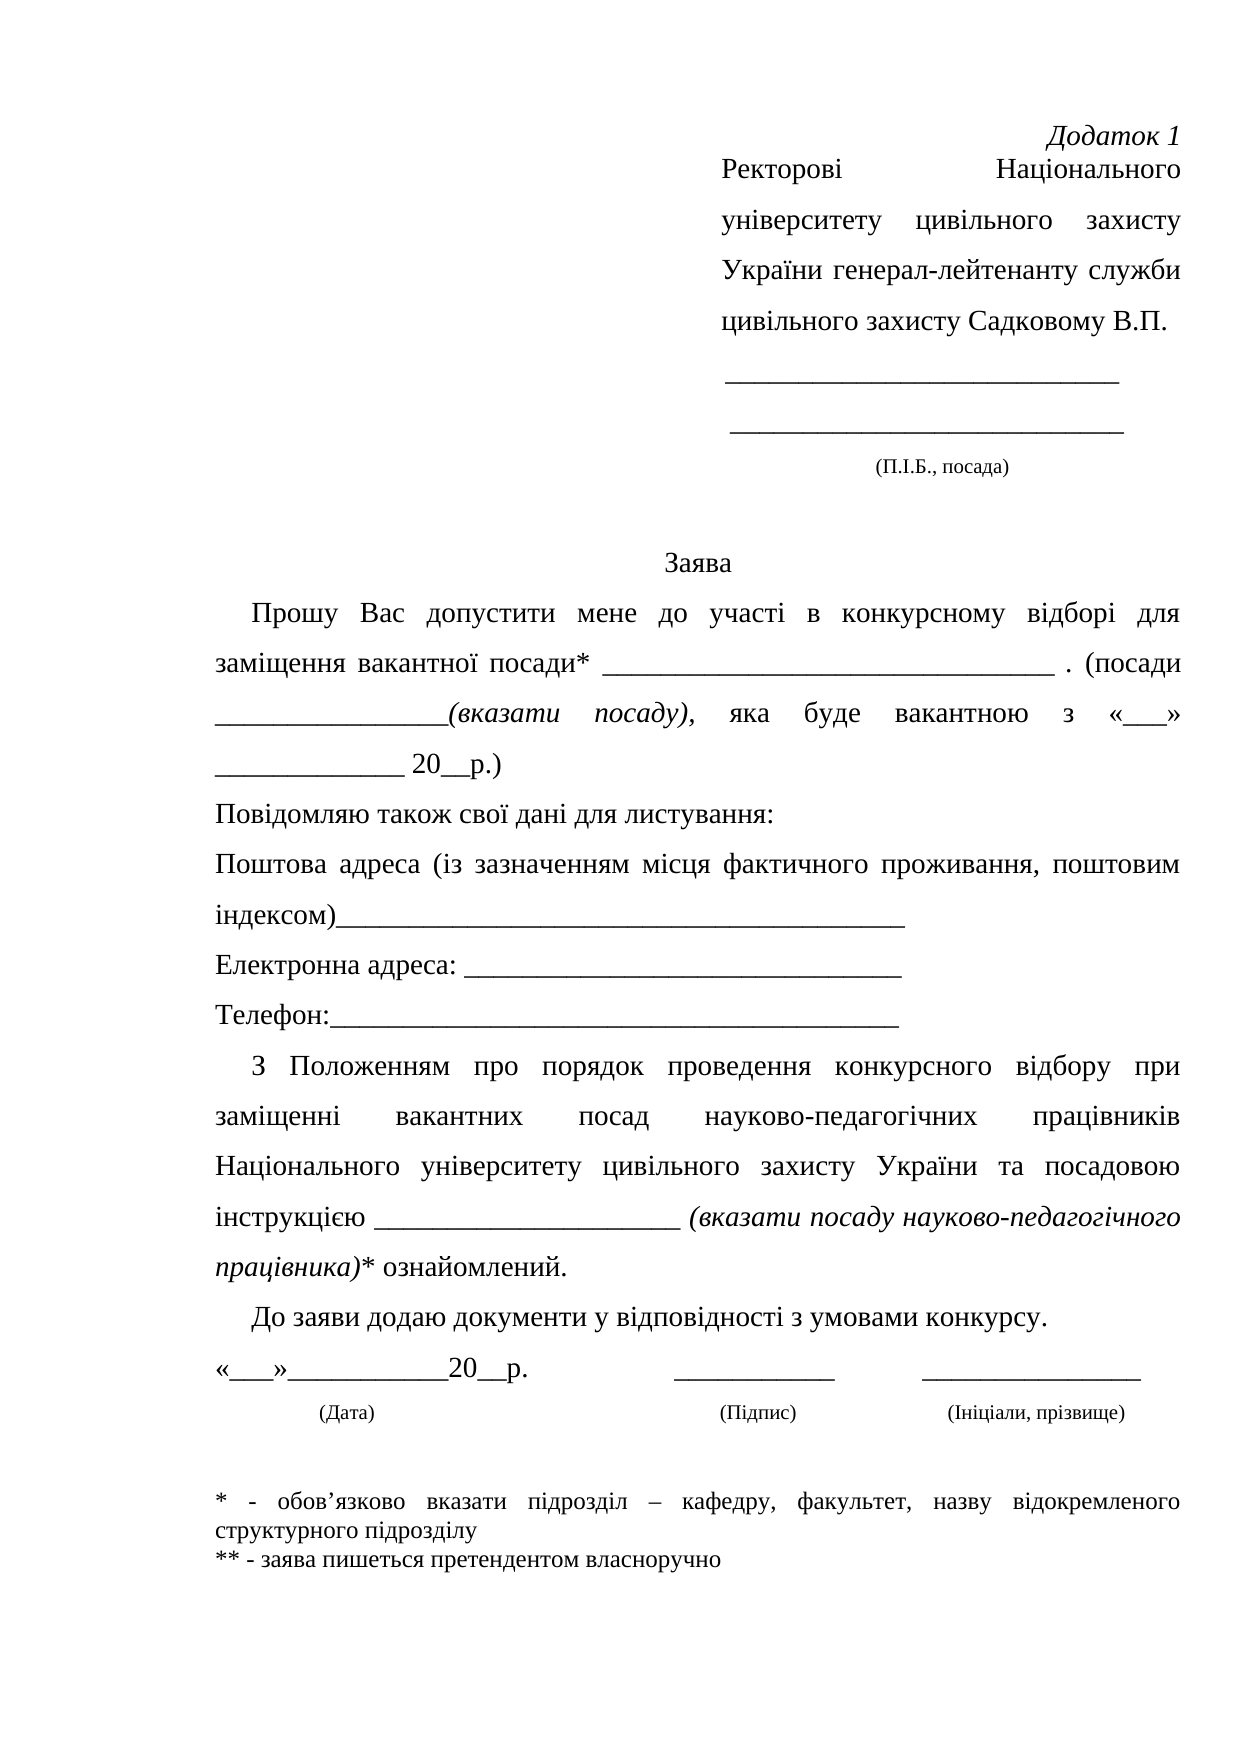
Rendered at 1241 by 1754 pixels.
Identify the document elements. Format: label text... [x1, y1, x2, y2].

text Поштова адреса (із зазначенням місця фактичного проживання, поштовим індексом)_______________________________________ [215, 847, 1181, 930]
text Ректорові Національного університету цивільного захисту України генерал-лейтенанту служби цивільного захисту Садковому В.П. [721, 152, 1181, 336]
text (П.І.Б., посада) [215, 453, 1181, 478]
text Електронна адреса: ______________________________ [215, 947, 1181, 981]
text ** - заява пишеться претендентом власноручно [215, 1544, 1181, 1573]
text Прошу Вас допустити мене до участі в конкурсному відборі для заміщення вакантної посади* _______________________________ . (посади ________________(вказати посаду), яка буде вакантною з «___» _____________ 20__р.) [215, 595, 1181, 779]
text Додаток 1 [215, 118, 1181, 152]
text * - обов’язково вказати підрозділ – кафедру, факультет, назву відокремленого структурного підрозділу [215, 1486, 1181, 1544]
text ___________________________ [215, 403, 1181, 437]
text ___________________________ [215, 353, 1181, 386]
text Телефон:_______________________________________ [215, 997, 1181, 1031]
text З Положенням про порядок проведення конкурсного відбору при заміщенні вакантних посад науково-педагогічних працівників Національного університету цивільного захисту України та посадовою інструкцією _____________________ (вказати посаду науково-педагогічного працівника)* ознайомлений. [215, 1048, 1181, 1283]
text До заяви додаю документи у відповідності з умовами конкурсу. [215, 1299, 1181, 1333]
text «___»___________20__р. ___________ _______________ [215, 1350, 1181, 1383]
text (Дата) (Підпис) (Ініціали, прізвище) [215, 1400, 1181, 1424]
text Повідомляю також свої дані для листування: [215, 796, 1181, 830]
text Заява [215, 545, 1181, 578]
